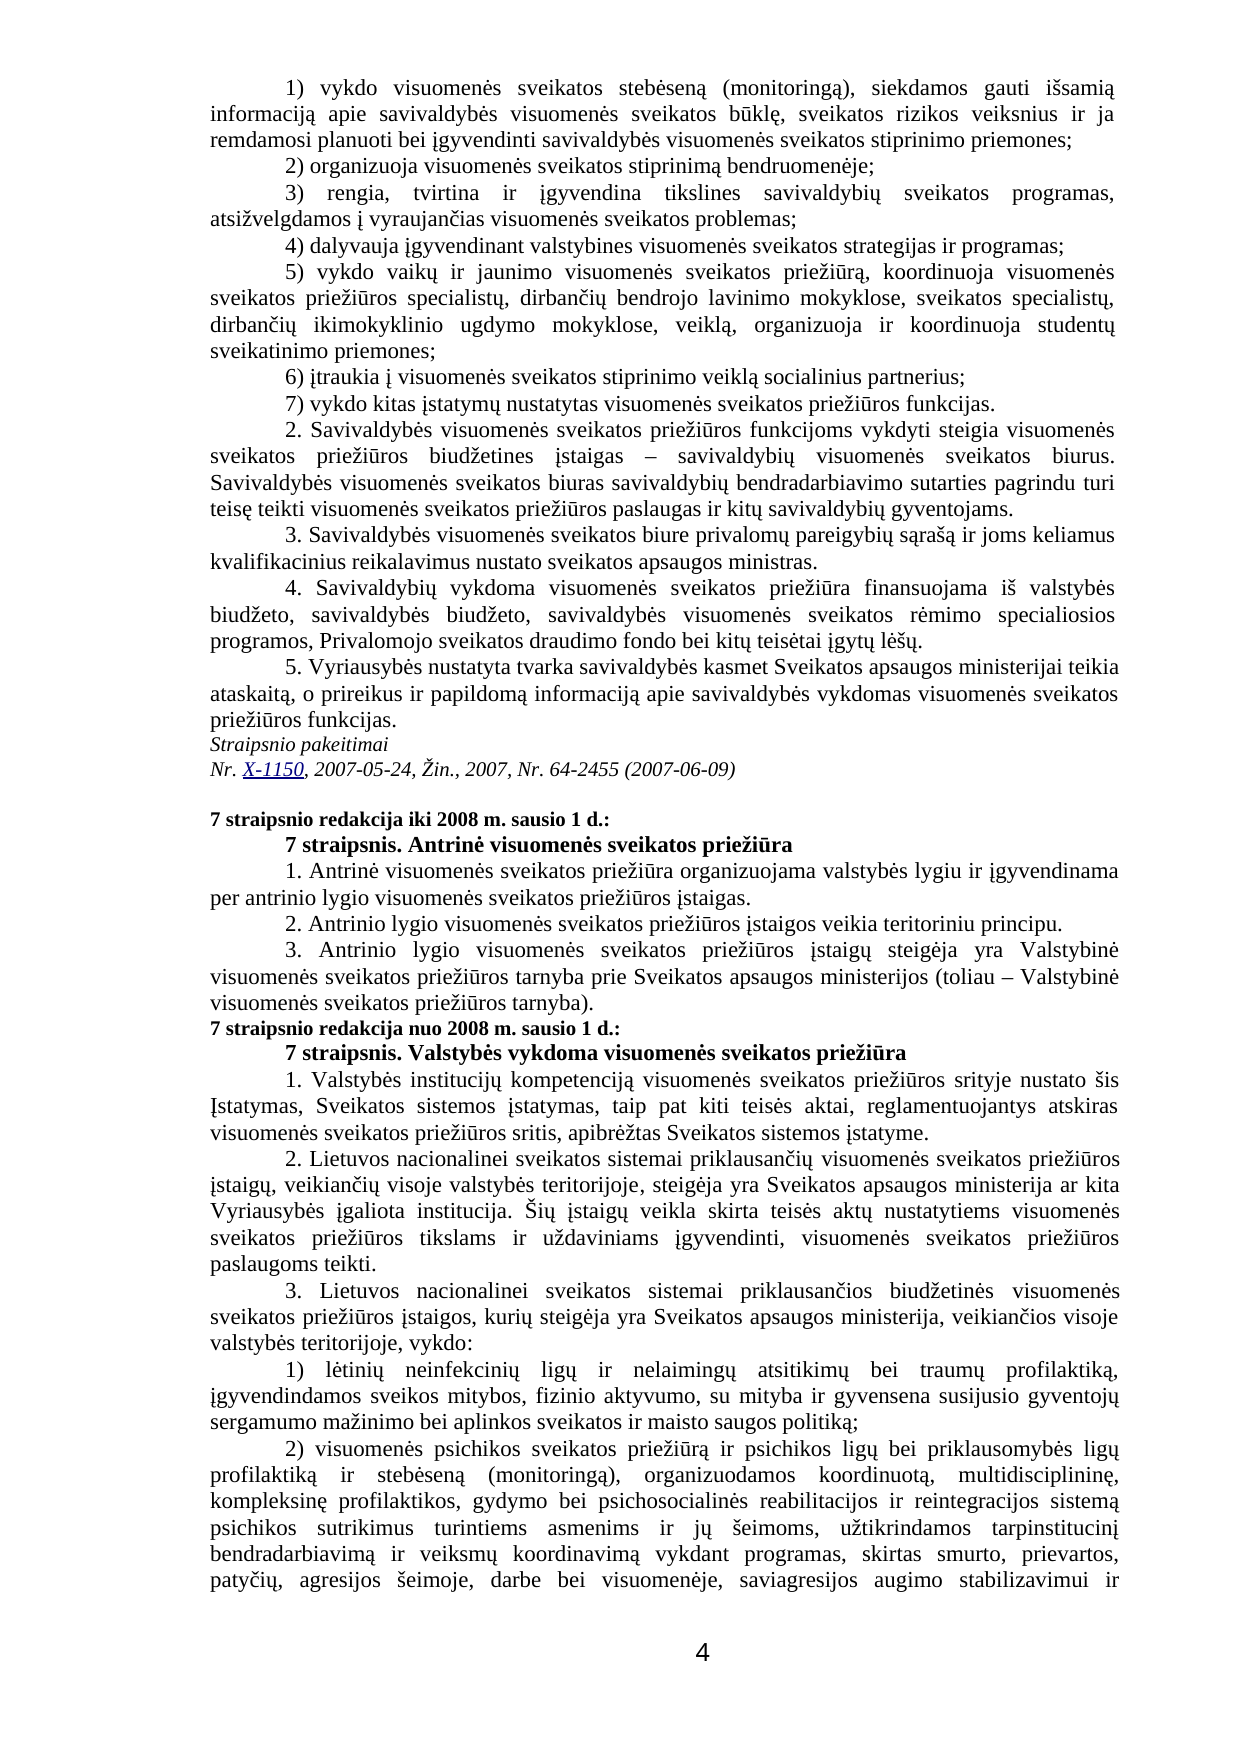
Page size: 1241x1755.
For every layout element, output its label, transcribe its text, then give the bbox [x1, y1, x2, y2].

text 6) įtraukia į visuomenės sveikatos stiprinimo veiklą socialinius partnerius; [210, 363, 1116, 390]
text 4) dalyvauja įgyvendinant valstybines visuomenės sveikatos strategijas ir programas; [210, 232, 1116, 258]
text 7 straipsnis. Valstybės vykdoma visuomenės sveikatos priežiūra [210, 1039, 1120, 1066]
text 2) organizuoja visuomenės sveikatos stiprinimą bendruomenėje; [210, 153, 1116, 179]
text 5) vykdo vaikų ir jaunimo visuomenės sveikatos priežiūrą, koordinuoja visuomenės sveikatos priežiūros specialistų, dirbančių bendrojo lavinimo mokyklose, sveikatos specialistų, dirbančių ikimokyklinio ugdymo mokyklose, veiklą, organizuoja ir koordinuoja studentų sveikatinimo priemones; [210, 258, 1116, 363]
text 2. Antrinio lygio visuomenės sveikatos priežiūros įstaigos veikia teritoriniu principu. [210, 910, 1120, 936]
text 5. Vyriausybės nustatyta tvarka savivaldybės kasmet Sveikatos apsaugos ministerijai teikia ataskaitą, o prireikus ir papildomą informaciją apie savivaldybės vykdomas visuomenės sveikatos priežiūros funkcijas. [210, 653, 1120, 732]
text 7 straipsnis. Antrinė visuomenės sveikatos priežiūra [210, 831, 1120, 857]
text 1. Valstybės institucijų kompetenciją visuomenės sveikatos priežiūros srityje nustato šis Įstatymas, Sveikatos sistemos įstatymas, taip pat kiti teisės aktai, reglamentuojantys atskiras visuomenės sveikatos priežiūros sritis, apibrėžtas Sveikatos sistemos įstatyme. [210, 1066, 1120, 1145]
text 3) rengia, tvirtina ir įgyvendina tikslines savivaldybių sveikatos programas, atsižvelgdamos į vyraujančias visuomenės sveikatos problemas; [210, 179, 1116, 232]
text 1. Antrinė visuomenės sveikatos priežiūra organizuojama valstybės lygiu ir įgyvendinama per antrinio lygio visuomenės sveikatos priežiūros įstaigas. [210, 857, 1120, 910]
text 3. Antrinio lygio visuomenės sveikatos priežiūros įstaigų steigėja yra Valstybinė visuomenės sveikatos priežiūros tarnyba prie Sveikatos apsaugos ministerijos (toliau – Valstybinė visuomenės sveikatos priežiūros tarnyba). [210, 936, 1120, 1015]
text 3. Savivaldybės visuomenės sveikatos biure privalomų pareigybių sąrašą ir joms keliamus kvalifikacinius reikalavimus nustato sveikatos apsaugos ministras. [210, 522, 1116, 574]
text 7 straipsnio redakcija nuo 2008 m. sausio 1 d.: [210, 1015, 1120, 1039]
text 2. Lietuvos nacionalinei sveikatos sistemai priklausančių visuomenės sveikatos priežiūros įstaigų, veikiančių visoje valstybės teritorijoje, steigėja yra Sveikatos apsaugos ministerija ar kita Vyriausybės įgaliota institucija. Šių įstaigų veikla skirta teisės aktų nustatytiems visuomenės sveikatos priežiūros tikslams ir uždaviniams įgyvendinti, visuomenės sveikatos priežiūros paslaugoms teikti. [210, 1145, 1120, 1277]
text 1) vykdo visuomenės sveikatos stebėseną (monitoringą), siekdamos gauti išsamią informaciją apie savivaldybės visuomenės sveikatos būklę, sveikatos rizikos veiksnius ir ja remdamosi planuoti bei įgyvendinti savivaldybės visuomenės sveikatos stiprinimo priemones; [210, 73, 1116, 153]
text 7) vykdo kitas įstatymų nustatytas visuomenės sveikatos priežiūros funkcijas. [210, 390, 1116, 416]
text 2. Savivaldybės visuomenės sveikatos priežiūros funkcijoms vykdyti steigia visuomenės sveikatos priežiūros biudžetines įstaigas – savivaldybių visuomenės sveikatos biurus. Savivaldybės visuomenės sveikatos biuras savivaldybių bendradarbiavimo sutarties pagrindu turi teisę teikti visuomenės sveikatos priežiūros paslaugas ir kitų savivaldybių gyventojams. [210, 416, 1116, 522]
text 3. Lietuvos nacionalinei sveikatos sistemai priklausančios biudžetinės visuomenės sveikatos priežiūros įstaigos, kurių steigėja yra Sveikatos apsaugos ministerija, veikiančios visoje valstybės teritorijoje, vykdo: [210, 1277, 1120, 1356]
text 2) visuomenės psichikos sveikatos priežiūrą ir psichikos ligų bei priklausomybės ligų profilaktiką ir stebėseną (monitoringą), organizuodamos koordinuotą, multidisciplininę, kompleksinę profilaktikos, gydymo bei psichosocialinės reabilitacijos ir reintegracijos sistemą psichikos sutrikimus turintiems asmenims ir jų šeimoms, užtikrindamos tarpinstitucinį bendradarbiavimą ir veiksmų koordinavimą vykdant programas, skirtas smurto, prievartos, patyčių, agresijos šeimoje, darbe bei visuomenėje, saviagresijos augimo stabilizavimui ir [210, 1435, 1120, 1593]
text Straipsnio pakeitimai [210, 732, 1120, 756]
text 7 straipsnio redakcija iki 2008 m. sausio 1 d.: [210, 807, 1120, 831]
text Nr. X-1150, 2007-05-24, Žin., 2007, Nr. 64-2455 (2007-06-09) [210, 756, 1120, 781]
text 1) lėtinių neinfekcinių ligų ir nelaimingų atsitikimų bei traumų profilaktiką, įgyvendindamos sveikos mitybos, fizinio aktyvumo, su mityba ir gyvensena susijusio gyventojų sergamumo mažinimo bei aplinkos sveikatos ir maisto saugos politiką; [210, 1356, 1120, 1435]
text 4. Savivaldybių vykdoma visuomenės sveikatos priežiūra finansuojama iš valstybės biudžeto, savivaldybės biudžeto, savivaldybės visuomenės sveikatos rėmimo specialiosios programos, Privalomojo sveikatos draudimo fondo bei kitų teisėtai įgytų lėšų. [210, 574, 1116, 653]
